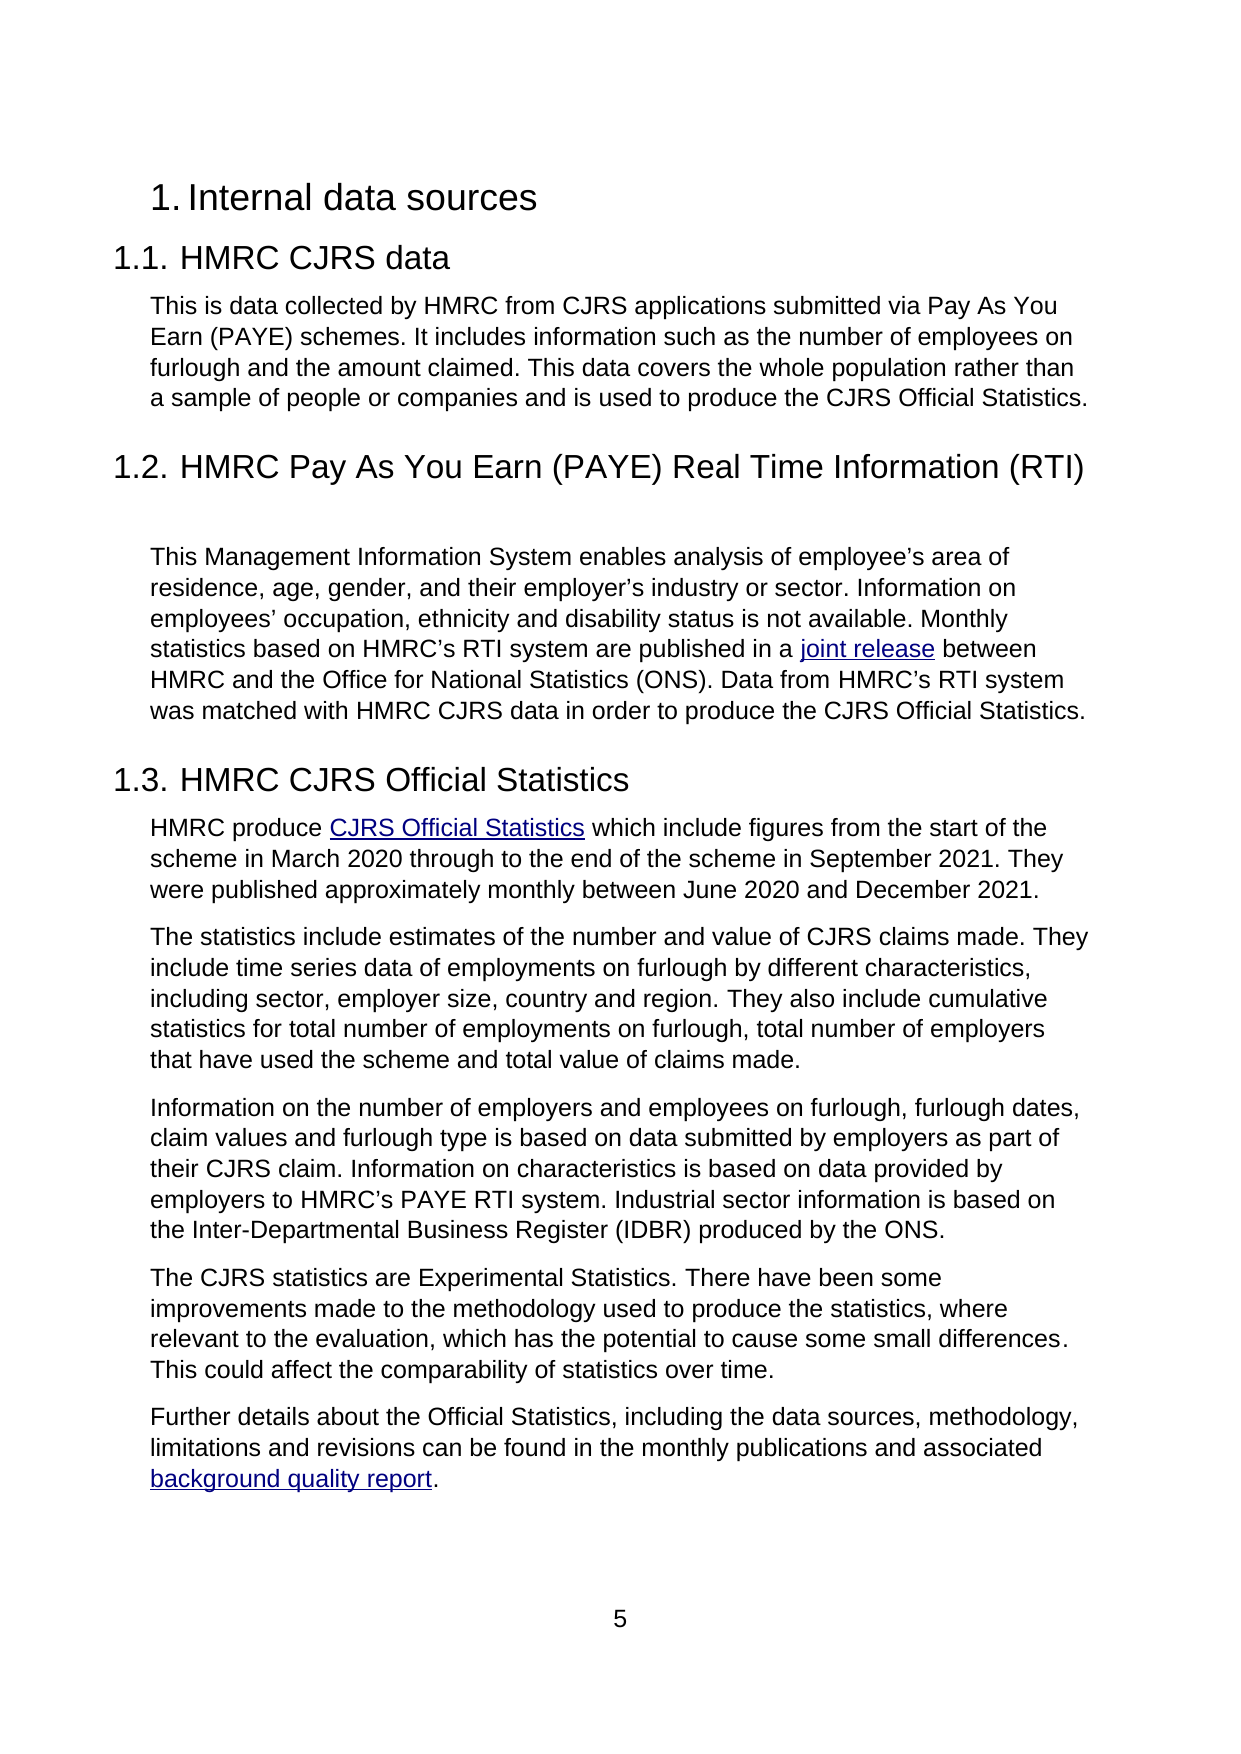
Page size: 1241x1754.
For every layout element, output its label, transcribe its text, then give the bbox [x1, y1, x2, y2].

text The statistics include estimates of the number and value of CJRS claims made. They include time series data of employments on furlough by different characteristics, including sector, employer size, country and region. They also include cumulative statistics for total number of employments on furlough, total number of employers that have used the scheme and total value of claims made. [150, 922, 1090, 1074]
text HMRC produce CJRS Official Statistics which include figures from the start of the scheme in March 2020 through to the end of the scheme in September 2021. They were published approximately monthly between June 2020 and December 2021. [150, 813, 1090, 903]
subtitle HMRC CJRS Official Statistics [113, 760, 1090, 798]
text This Management Information System enables analysis of employee’s area of residence, age, gender, and their employer’s industry or sector. Information on employees’ occupation, ethnicity and disability status is not available. Monthly statistics based on HMRC’s RTI system are published in a joint release between HMRC and the Office for National Statistics (ONS). Data from HMRC’s RTI system was matched with HMRC CJRS data in order to produce the CJRS Official Statistics. [150, 542, 1090, 724]
text This is data collected by HMRC from CJRS applications submitted via Pay As You Earn (PAYE) schemes. It includes information such as the number of employees on furlough and the amount claimed. This data covers the whole population rather than a sample of people or companies and is used to produce the CJRS Official Statistics. [150, 291, 1090, 412]
text The CJRS statistics are Experimental Statistics. There have been some improvements made to the methodology used to produce the statistics, where relevant to the evaluation, which has the potential to cause some small differences. This could affect the comparability of statistics over time. [150, 1263, 1090, 1384]
text Information on the number of employers and employees on furlough, furlough dates, claim values and furlough type is based on data submitted by employers as part of their CJRS claim. Information on characteristics is based on data provided by employers to HMRC’s PAYE RTI system. Industrial sector information is based on the Inter-Departmental Business Register (IDBR) produced by the ONS. [150, 1092, 1090, 1244]
subtitle HMRC Pay As You Earn (PAYE) Real Time Information (RTI) [113, 447, 1090, 527]
subtitle Internal data sources [150, 175, 1090, 218]
text Further details about the Official Statistics, including the data sources, methodology, limitations and revisions can be found in the monthly publications and associated background quality report. [150, 1402, 1090, 1493]
subtitle HMRC CJRS data [113, 238, 1090, 276]
